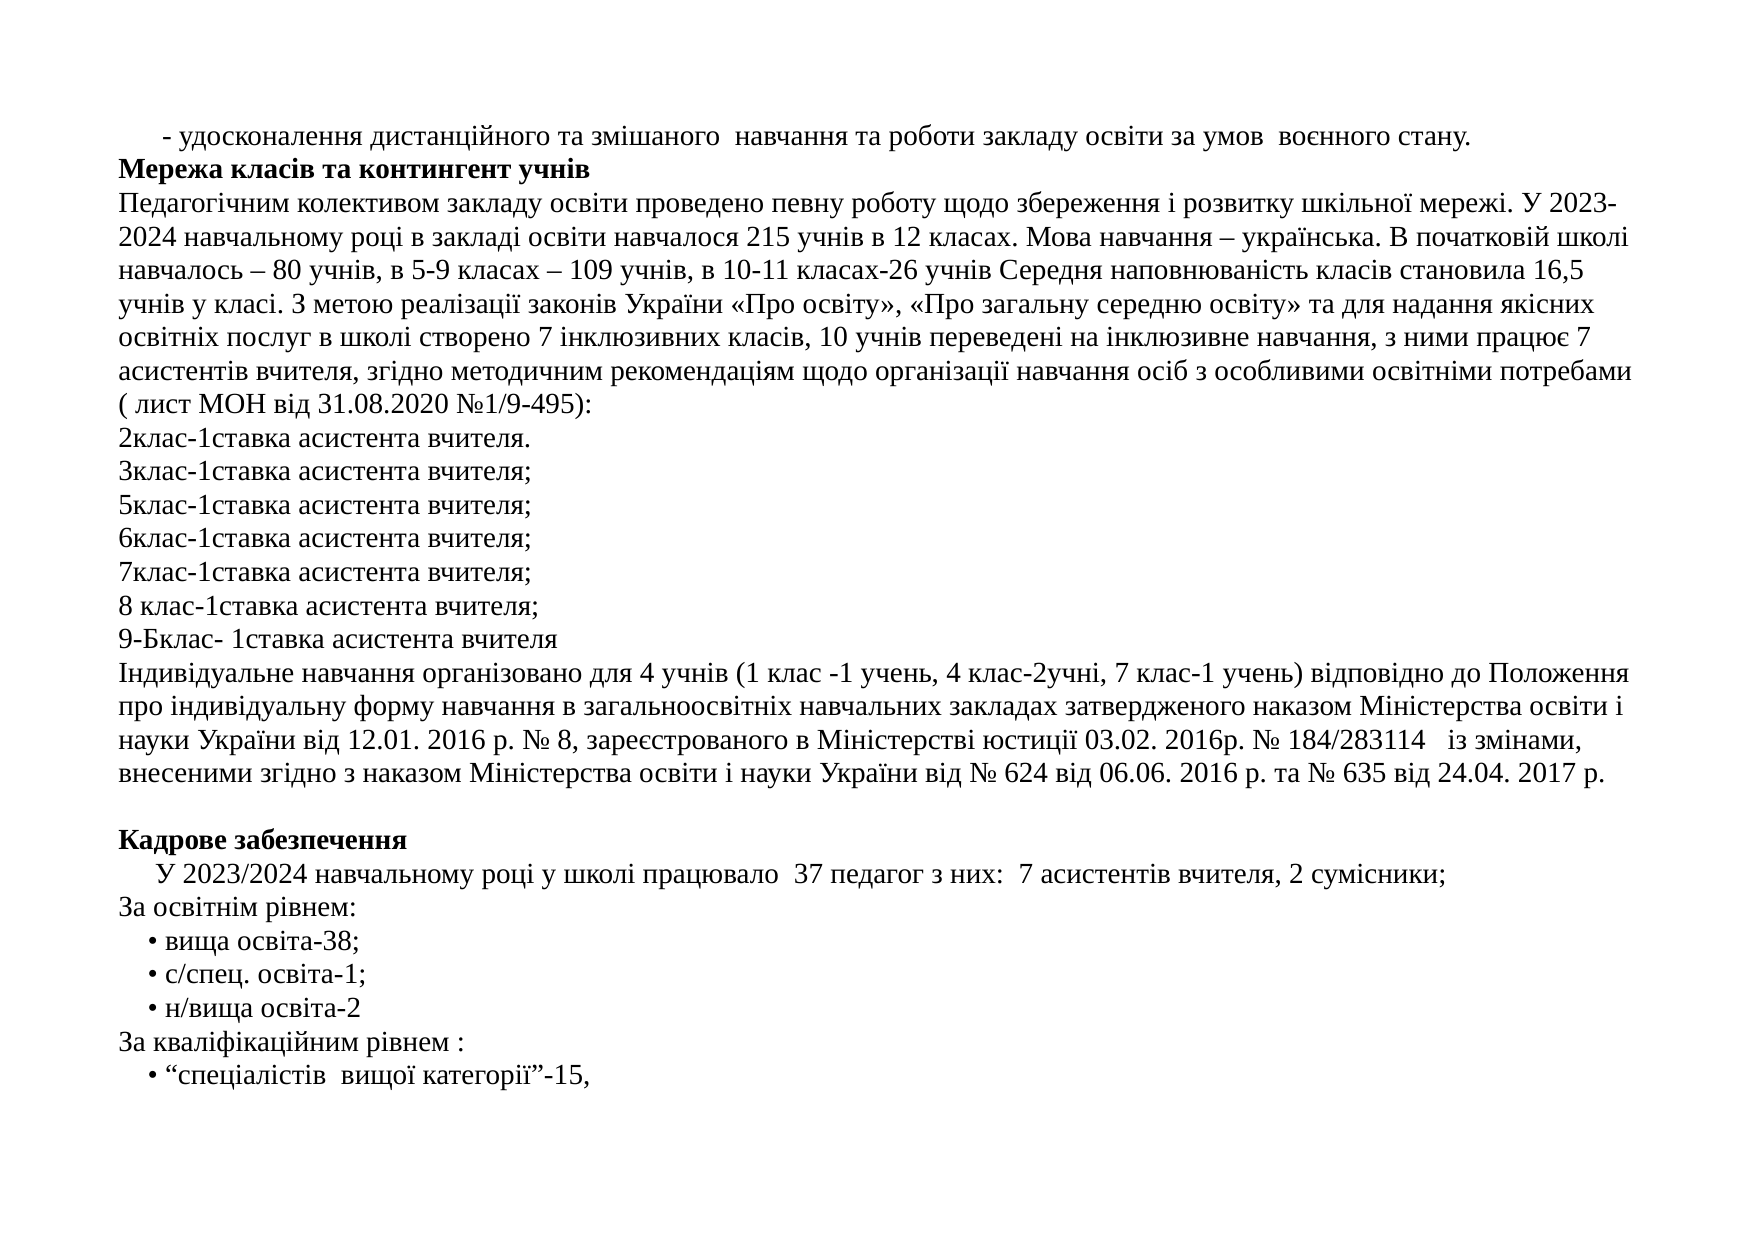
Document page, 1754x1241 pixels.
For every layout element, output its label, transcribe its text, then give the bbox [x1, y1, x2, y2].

list 8 клас-1ставка асистента вчителя; [118, 588, 1636, 621]
text Кадрове забезпечення [118, 822, 1636, 856]
list 9-Бклас- 1ставка асистента вчителя [118, 621, 1636, 655]
list Мережа класів та контингент учнів [118, 152, 1636, 185]
list 6клас-1ставка асистента вчителя; [118, 521, 1636, 554]
list 7клас-1ставка асистента вчителя; [118, 554, 1636, 588]
list 5клас-1ставка асистента вчителя; [118, 487, 1636, 521]
list 2клас-1ставка асистента вчителя. [118, 420, 1636, 453]
text • с/спец. освіта-1; [118, 957, 1636, 990]
text • вища освіта-38; [118, 923, 1636, 957]
text За освітнім рівнем: [118, 889, 1636, 923]
list - удосконалення дистанційного та змішаного навчання та роботи закладу освіти за умов воєнного стану. [162, 118, 1636, 152]
list 3клас-1ставка асистента вчителя; [118, 453, 1636, 487]
text • “спеціалістів вищої категорії”-15, [118, 1057, 1636, 1091]
list Педагогічним колективом закладу освіти проведено певну роботу щодо збереження і розвитку шкільної мережі. У 2023-2024 навчальному році в закладі освіти навчалося 215 учнів в 12 класах. Мова навчання – українська. В початковій школі навчалось – 80 учнів, в 5-9 класах – 109 учнів, в 10-11 класах-26 учнів Середня наповнюваність класів становила 16,5 учнів у класі. З метою реалізації законів України «Про освіту», «Про загальну середню освіту» та для надання якісних освітніх послуг в школі створено 7 інклюзивних класів, 10 учнів переведені на інклюзивне навчання, з ними працює 7 асистентів вчителя, згідно методичним рекомендаціям щодо організації навчання осіб з особливими освітніми потребами ( лист МОН від 31.08.2020 №1/9-495): [118, 185, 1636, 420]
text • н/вища освіта-2 [118, 990, 1636, 1024]
text За кваліфікаційним рівнем : [118, 1024, 1636, 1057]
text У 2023/2024 навчальному році у школі працювало 37 педагог з них: 7 асистентів вчителя, 2 сумісники; [118, 856, 1636, 889]
list Індивідуальне навчання організовано для 4 учнів (1 клас -1 учень, 4 клас-2учні, 7 клас-1 учень) відповідно до Положення про індивідуальну форму навчання в загальноосвітніх навчальних закладах затвердженого наказом Міністерства освіти і науки України від 12.01. 2016 р. № 8, зареєстрованого в Міністерстві юстиції 03.02. 2016р. № 184/283114 із змінами, внесеними згідно з наказом Міністерства освіти і науки України від № 624 від 06.06. 2016 р. та № 635 від 24.04. 2017 р. [118, 655, 1636, 789]
